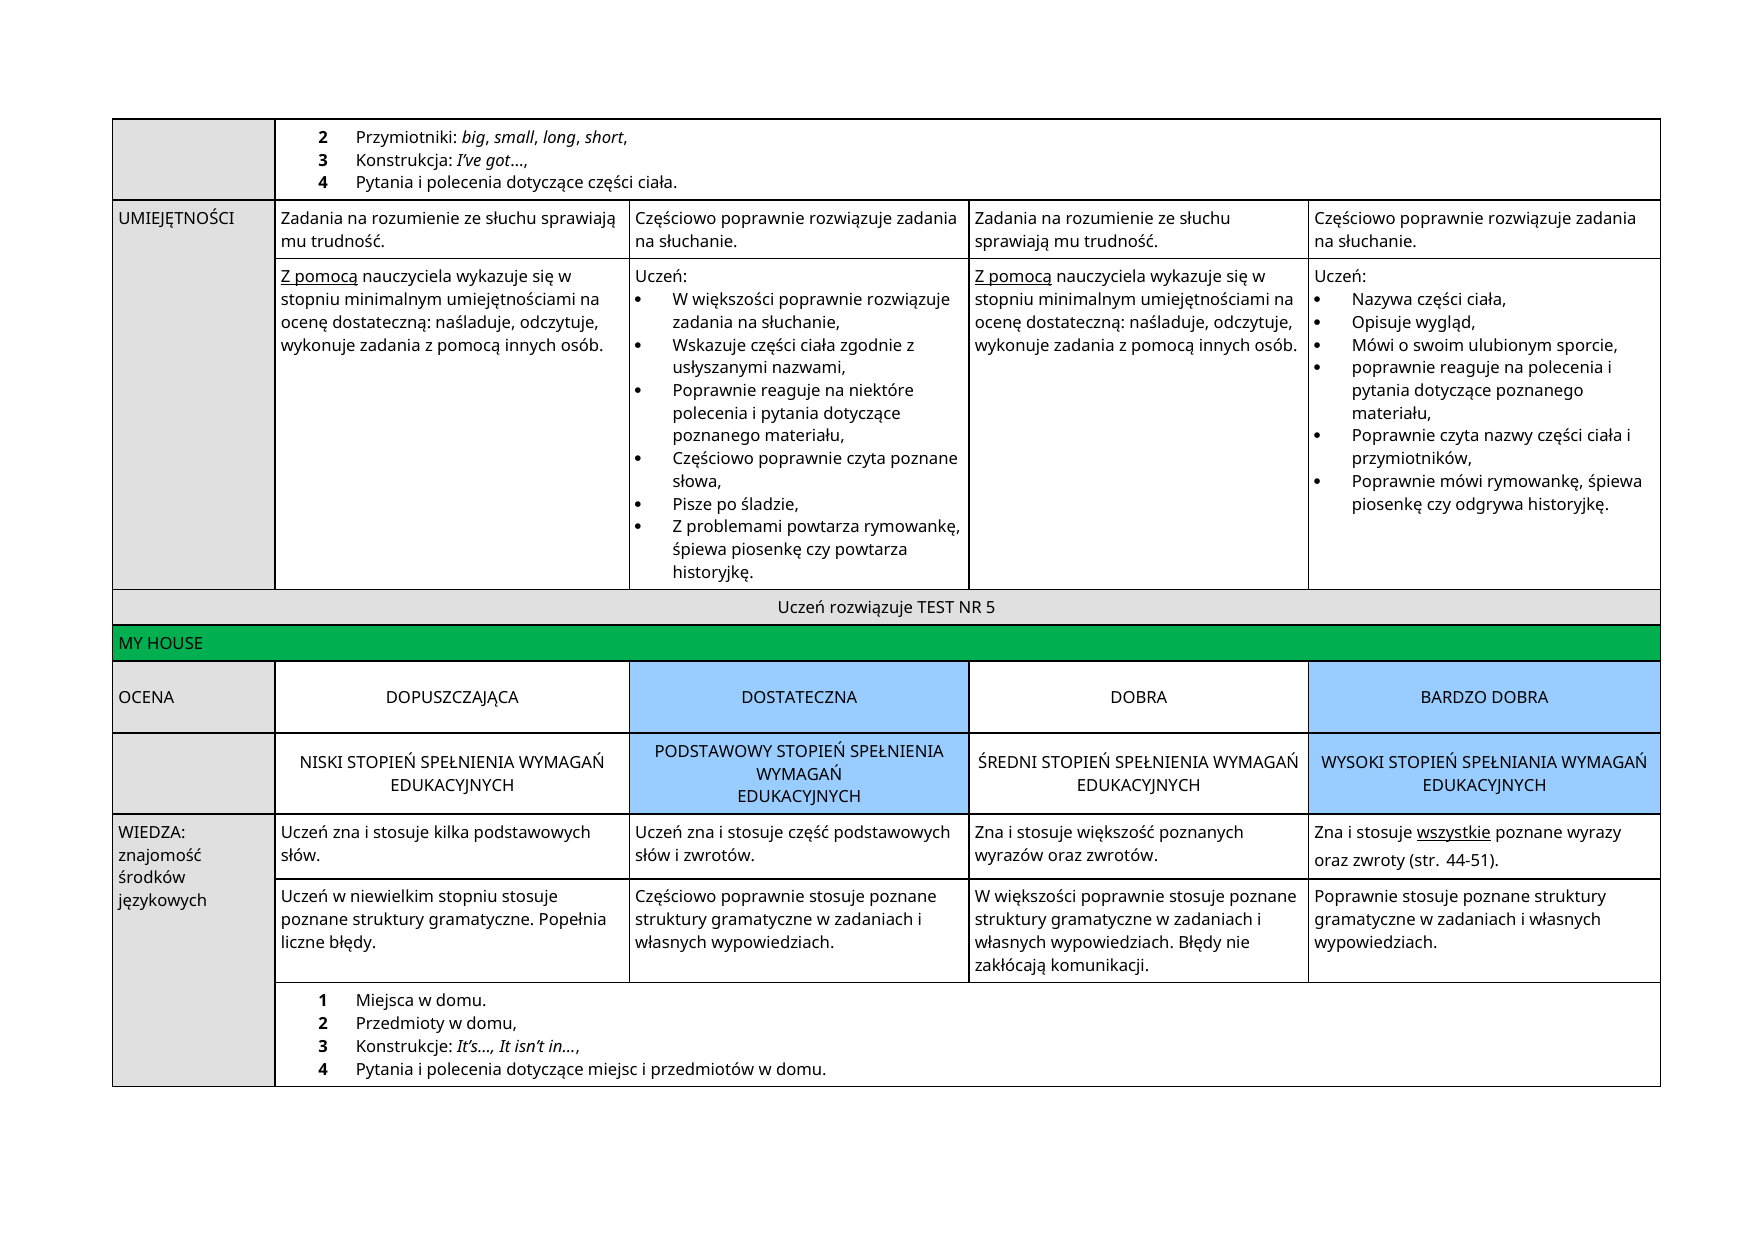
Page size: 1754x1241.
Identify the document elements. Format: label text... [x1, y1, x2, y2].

table_cell [113, 734, 274, 813]
table_cell PODSTAWOWY STOPIEŃ SPEŁNIENIA WYMAGAŃ EDUKACYJNYCH [630, 734, 968, 813]
table_cell Miejsca w domu. Przedmioty w domu, Konstrukcje: It’s…, It isn’t in…, Pytania i polecenia dotyczące miejsc i przedmiotów w domu. [276, 983, 1660, 1086]
table_cell Zna i stosuje wszystkie poznane wyrazy oraz zwroty (str. 44-51). [1309, 815, 1660, 878]
table_cell WYSOKI STOPIEŃ SPEŁNIANIA WYMAGAŃ EDUKACYJNYCH [1309, 734, 1660, 813]
table_cell Uczeń zna i stosuje część podstawowych słów i zwrotów. [630, 815, 968, 878]
table_cell UMIEJĘTNOŚCI [113, 201, 274, 589]
table_cell Zadania na rozumienie ze słuchu sprawiają mu trudność. [276, 201, 629, 258]
table_cell DOBRA [970, 662, 1308, 732]
table_cell Części ciała, Przymiotniki: big, small, long, short, Konstrukcja: I’ve got…, Pytania i polecenia dotyczące części ciała. [276, 120, 1660, 199]
table_cell OCENA [113, 662, 274, 732]
table_cell MY HOUSE [113, 626, 1660, 660]
table_cell Częściowo poprawnie stosuje poznane struktury gramatyczne w zadaniach i własnych wypowiedziach. [630, 880, 968, 982]
table_cell Uczeń rozwiązuje TEST NR 5 [113, 590, 1660, 624]
table_cell Poprawnie stosuje poznane struktury gramatyczne w zadaniach i własnych wypowiedziach. [1309, 880, 1660, 982]
table_cell Z pomocą nauczyciela wykazuje się w stopniu minimalnym umiejętnościami na ocenę dostateczną: naśladuje, odczytuje, wykonuje zadania z pomocą innych osób. [970, 259, 1308, 589]
table_cell Częściowo poprawnie rozwiązuje zadania na słuchanie. [1309, 201, 1660, 258]
table_cell BARDZO DOBRA [1309, 662, 1660, 732]
table_cell Uczeń zna i stosuje kilka podstawowych słów. [276, 815, 629, 878]
table_cell Uczeń w niewielkim stopniu stosuje poznane struktury gramatyczne. Popełnia liczne błędy. [276, 880, 629, 982]
table_cell Uczeń: Nazywa części ciała, Opisuje wygląd, Mówi o swoim ulubionym sporcie, poprawnie reaguje na polecenia i pytania dotyczące poznanego materiału, Poprawnie czyta nazwy części ciała i przymiotników, Poprawnie mówi rymowankę, śpiewa piosenkę czy odgrywa historyjkę. [1309, 259, 1660, 589]
table_cell Zadania na rozumienie ze słuchu sprawiają mu trudność. [970, 201, 1308, 258]
table_cell ŚREDNI STOPIEŃ SPEŁNIENIA WYMAGAŃ EDUKACYJNYCH [970, 734, 1308, 813]
table_cell NISKI STOPIEŃ SPEŁNIENIA WYMAGAŃ EDUKACYJNYCH [276, 734, 629, 813]
table_cell DOPUSZCZAJĄCA [276, 662, 629, 732]
table_cell Uczeń: W większości poprawnie rozwiązuje zadania na słuchanie, Wskazuje części ciała zgodnie z usłyszanymi nazwami, Poprawnie reaguje na niektóre polecenia i pytania dotyczące poznanego materiału, Częściowo poprawnie czyta poznane słowa, Pisze po śladzie, Z problemami powtarza rymowankę, śpiewa piosenkę czy powtarza historyjkę. [630, 259, 968, 589]
table_cell DOSTATECZNA [630, 662, 968, 732]
table_cell Z pomocą nauczyciela wykazuje się w stopniu minimalnym umiejętnościami na ocenę dostateczną: naśladuje, odczytuje, wykonuje zadania z pomocą innych osób. [276, 259, 629, 589]
table_cell WIEDZA: znajomość środków językowych [113, 815, 274, 1086]
table_cell Częściowo poprawnie rozwiązuje zadania na słuchanie. [630, 201, 968, 258]
table_cell W większości poprawnie stosuje poznane struktury gramatyczne w zadaniach i własnych wypowiedziach. Błędy nie zakłócają komunikacji. [970, 880, 1308, 982]
table_cell [113, 120, 274, 199]
table_cell Zna i stosuje większość poznanych wyrazów oraz zwrotów. [970, 815, 1308, 878]
